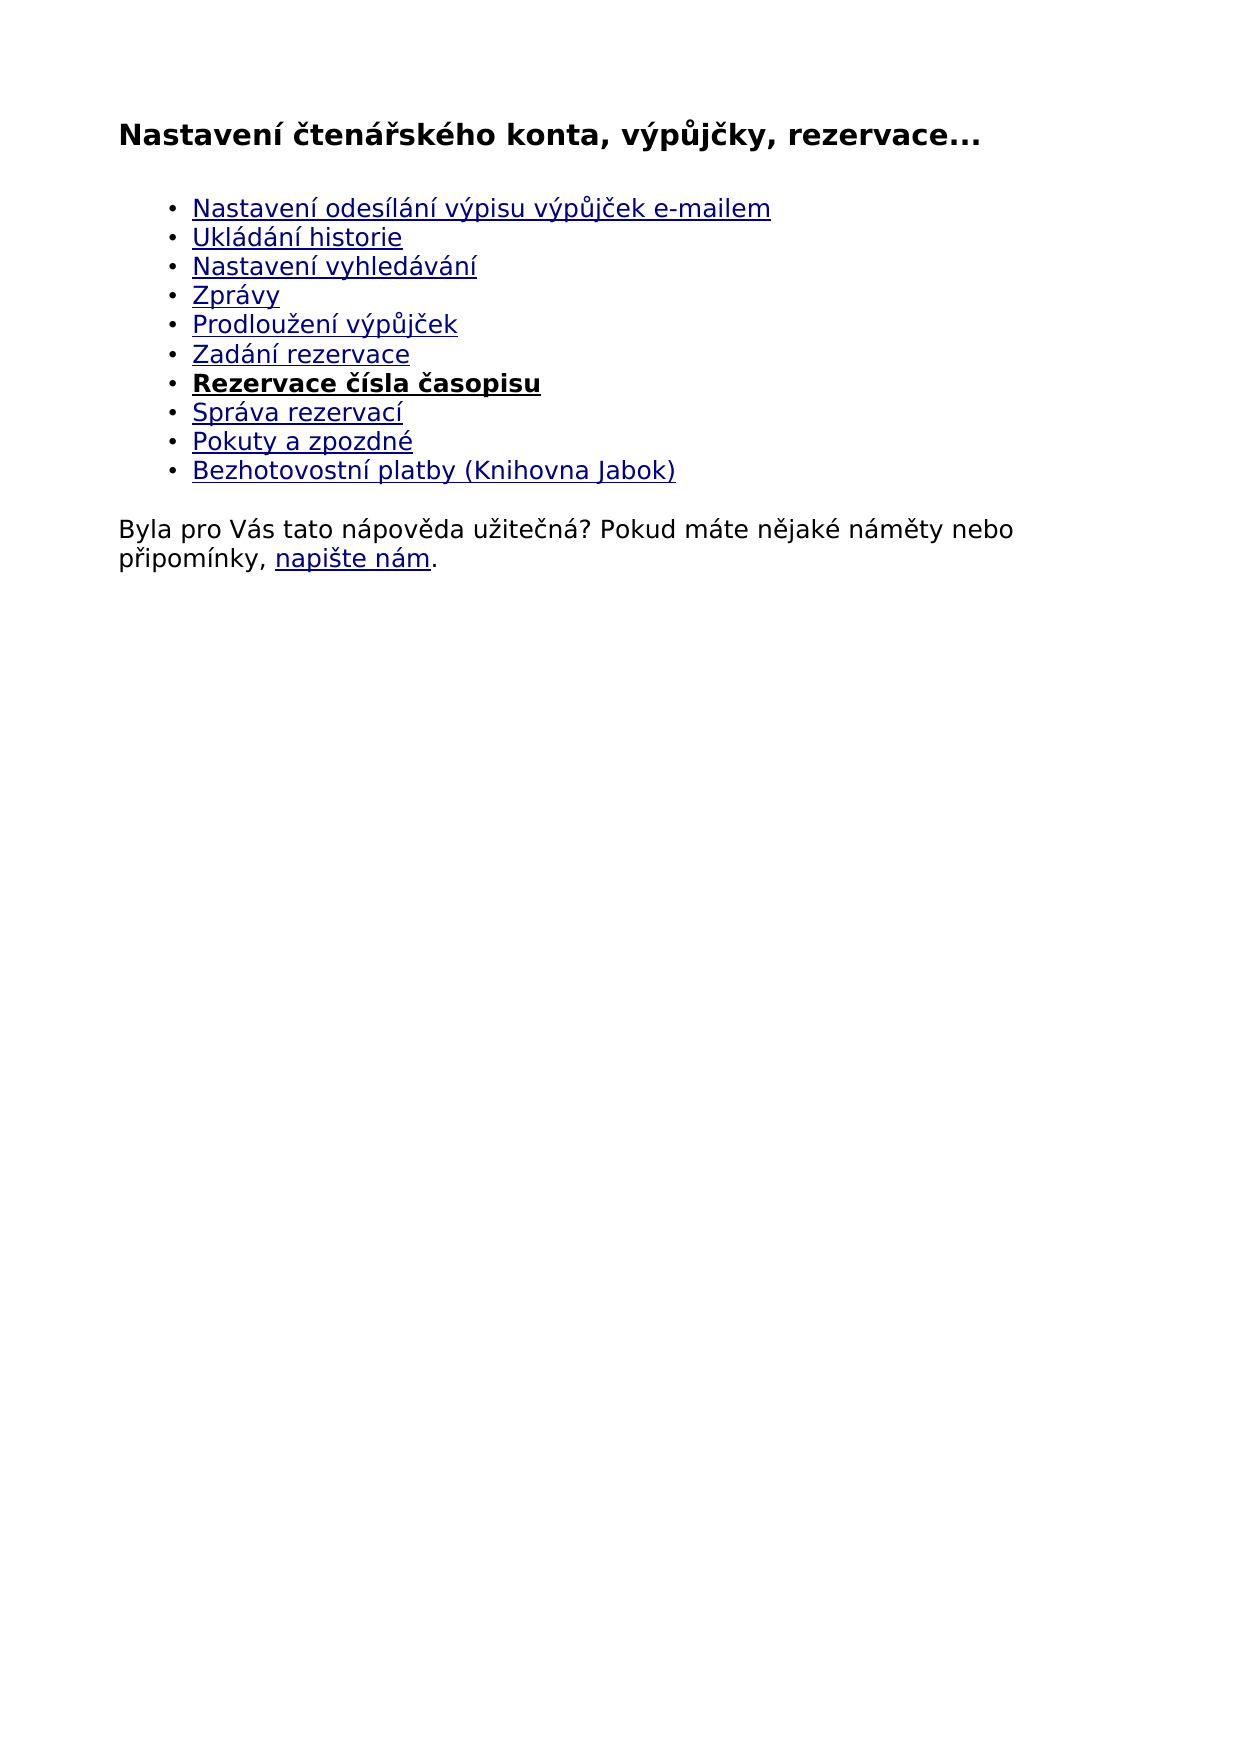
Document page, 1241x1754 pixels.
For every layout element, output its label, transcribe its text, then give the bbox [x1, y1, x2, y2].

list Nastavení odesílání výpisu výpůjček e-mailem [177, 194, 1122, 223]
list Zprávy [177, 282, 1122, 311]
list Nastavení vyhledávání [177, 252, 1122, 282]
list Ukládání historie [177, 223, 1122, 252]
list Pokuty a zpozdné [177, 427, 1122, 457]
text Byla pro Vás tato nápověda užitečná? Pokud máte nějaké náměty nebo připomínky, napište nám. [118, 515, 1122, 573]
list Správa rezervací [177, 398, 1122, 427]
list Bezhotovostní platby (Knihovna Jabok) [177, 457, 1122, 486]
list Zadání rezervace [177, 340, 1122, 369]
subtitle Nastavení čtenářského konta, výpůjčky, rezervace... [118, 118, 1122, 152]
list Prodloužení výpůjček [177, 311, 1122, 340]
list Rezervace čísla časopisu [177, 369, 1122, 398]
